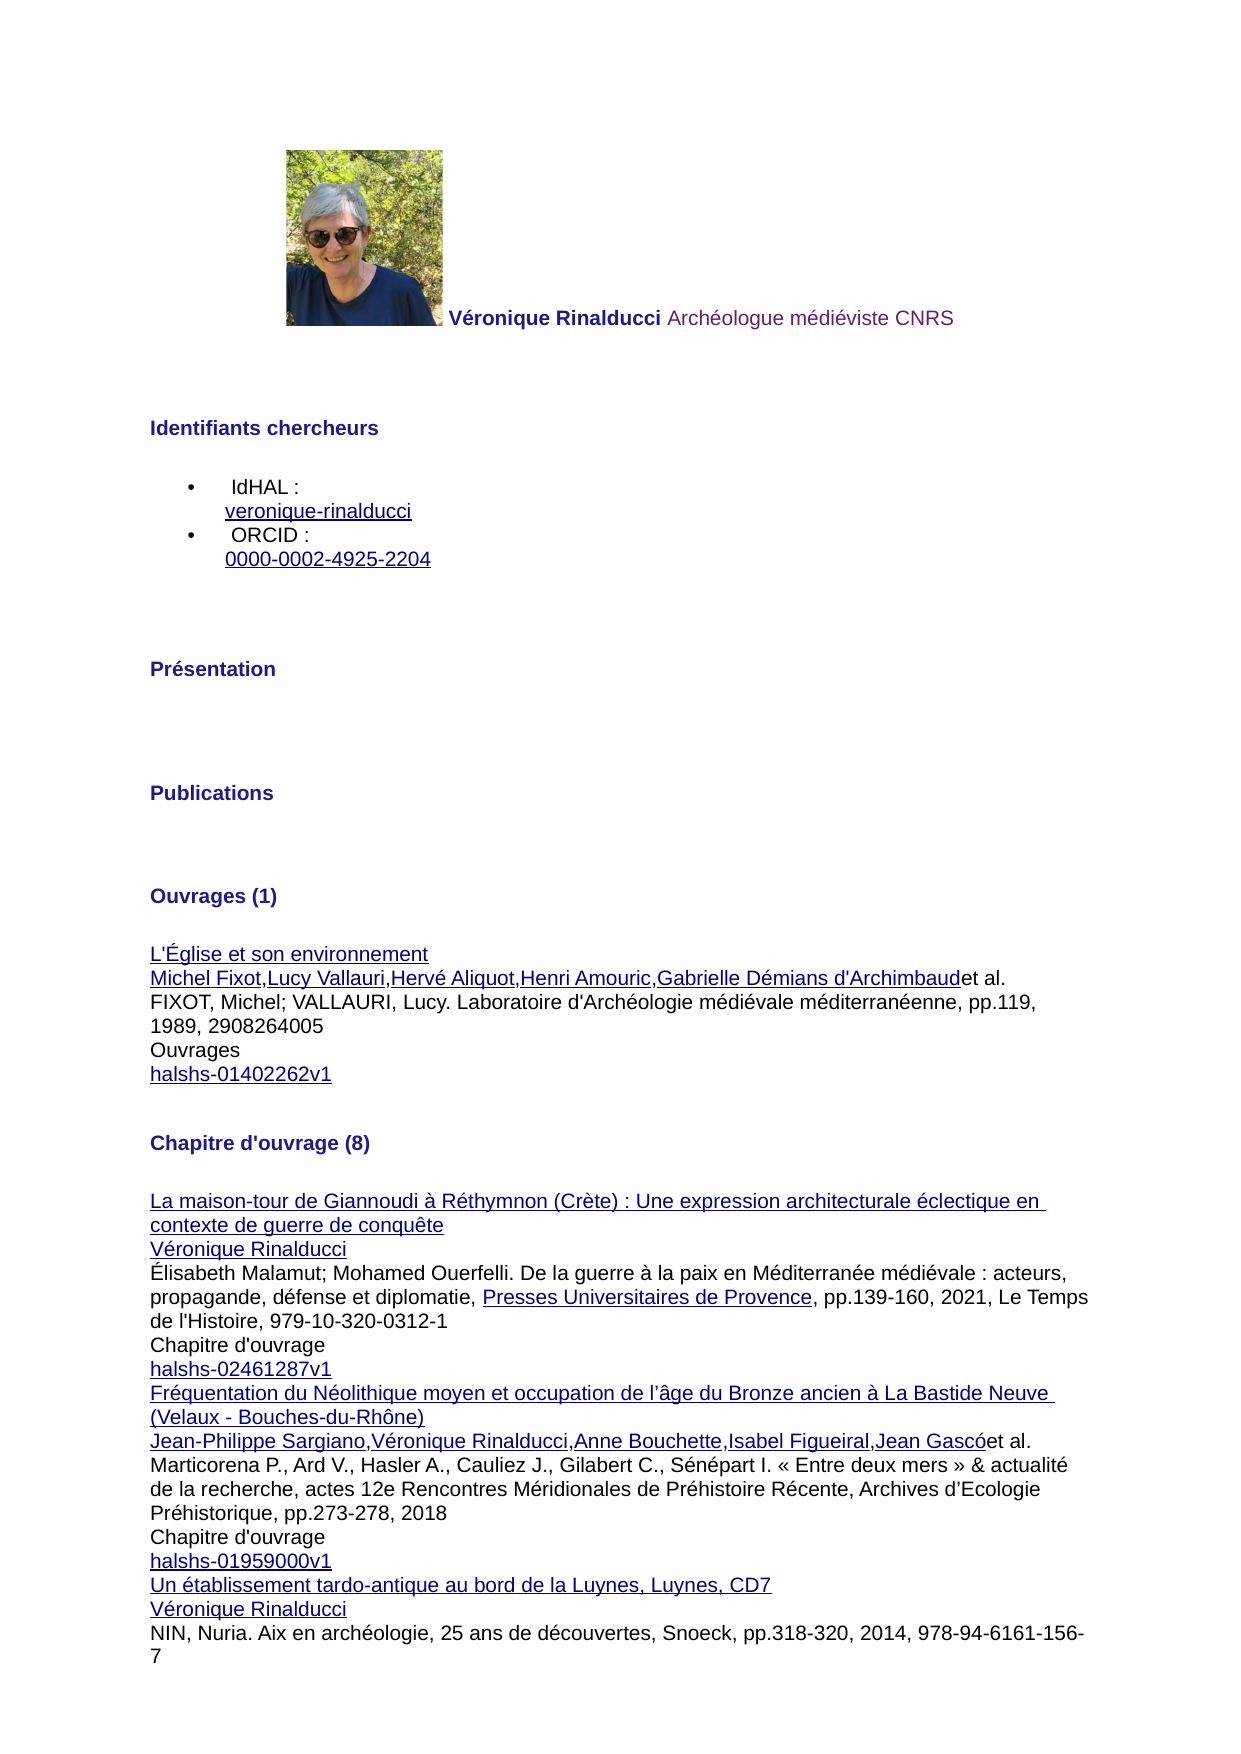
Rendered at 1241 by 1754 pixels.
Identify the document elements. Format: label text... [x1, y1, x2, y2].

picture [286, 150, 443, 326]
table_header L'Église et son environnement Michel Fixot,Lucy Vallauri,Hervé Aliquot,Henri Amouric,Gabrielle Démians d'Archimbaudet al. FIXOT, Michel; VALLAURI, Lucy. Laboratoire d'Archéologie médiévale méditerranéenne, pp.119, 1989, 2908264005 Ouvrages halshs-01402262v1 [150, 942, 1090, 1086]
subtitle Identifiants chercheurs [150, 416, 1090, 440]
list veronique-rinalducci [187, 498, 1090, 522]
subtitle Présentation [150, 657, 1090, 681]
table_cell Fréquentation du Néolithique moyen et occupation de l’âge du Bronze ancien à La Bastide Neuve (Velaux - Bouches-du-Rhône) Jean-Philippe Sargiano,Véronique Rinalducci,Anne Bouchette,Isabel Figueiral,Jean Gascóet al. Marticorena P., Ard V., Hasler A., Cauliez J., Gilabert C., Sénépart I. « Entre deux mers » & actualité de la recherche, actes 12e Rencontres Méridionales de Préhistoire Récente, Archives d’Ecologie Préhistorique, pp.273-278, 2018 Chapitre d'ouvrage halshs-01959000v1 [150, 1381, 1090, 1572]
list IdHAL : [187, 474, 1090, 498]
table_header La maison-tour de Giannoudi à Réthymnon (Crète) : Une expression architecturale éclectique en contexte de guerre de conquête Véronique Rinalducci Élisabeth Malamut; Mohamed Ouerfelli. De la guerre à la paix en Méditerranée médiévale : acteurs, propagande, défense et diplomatie, Presses Universitaires de Provence, pp.139-160, 2021, Le Temps de l'Histoire, 979-10-320-0312-1 Chapitre d'ouvrage halshs-02461287v1 [150, 1189, 1090, 1381]
table_cell Un établissement tardo-antique au bord de la Luynes, Luynes, CD7 Véronique Rinalducci NIN, Nuria. Aix en archéologie, 25 ans de découvertes, Snoeck, pp.318-320, 2014, 978-94-6161-156-7 [150, 1573, 1090, 1668]
subtitle Chapitre d'ouvrage (8) [150, 1131, 1090, 1155]
list ORCID : [187, 522, 1090, 546]
subtitle Véronique Rinalducci Archéologue médiéviste CNRS [150, 150, 1090, 330]
subtitle Publications [150, 781, 1090, 805]
list 0000-0002-4925-2204 [187, 546, 1090, 570]
subtitle Ouvrages (1) [150, 884, 1090, 908]
